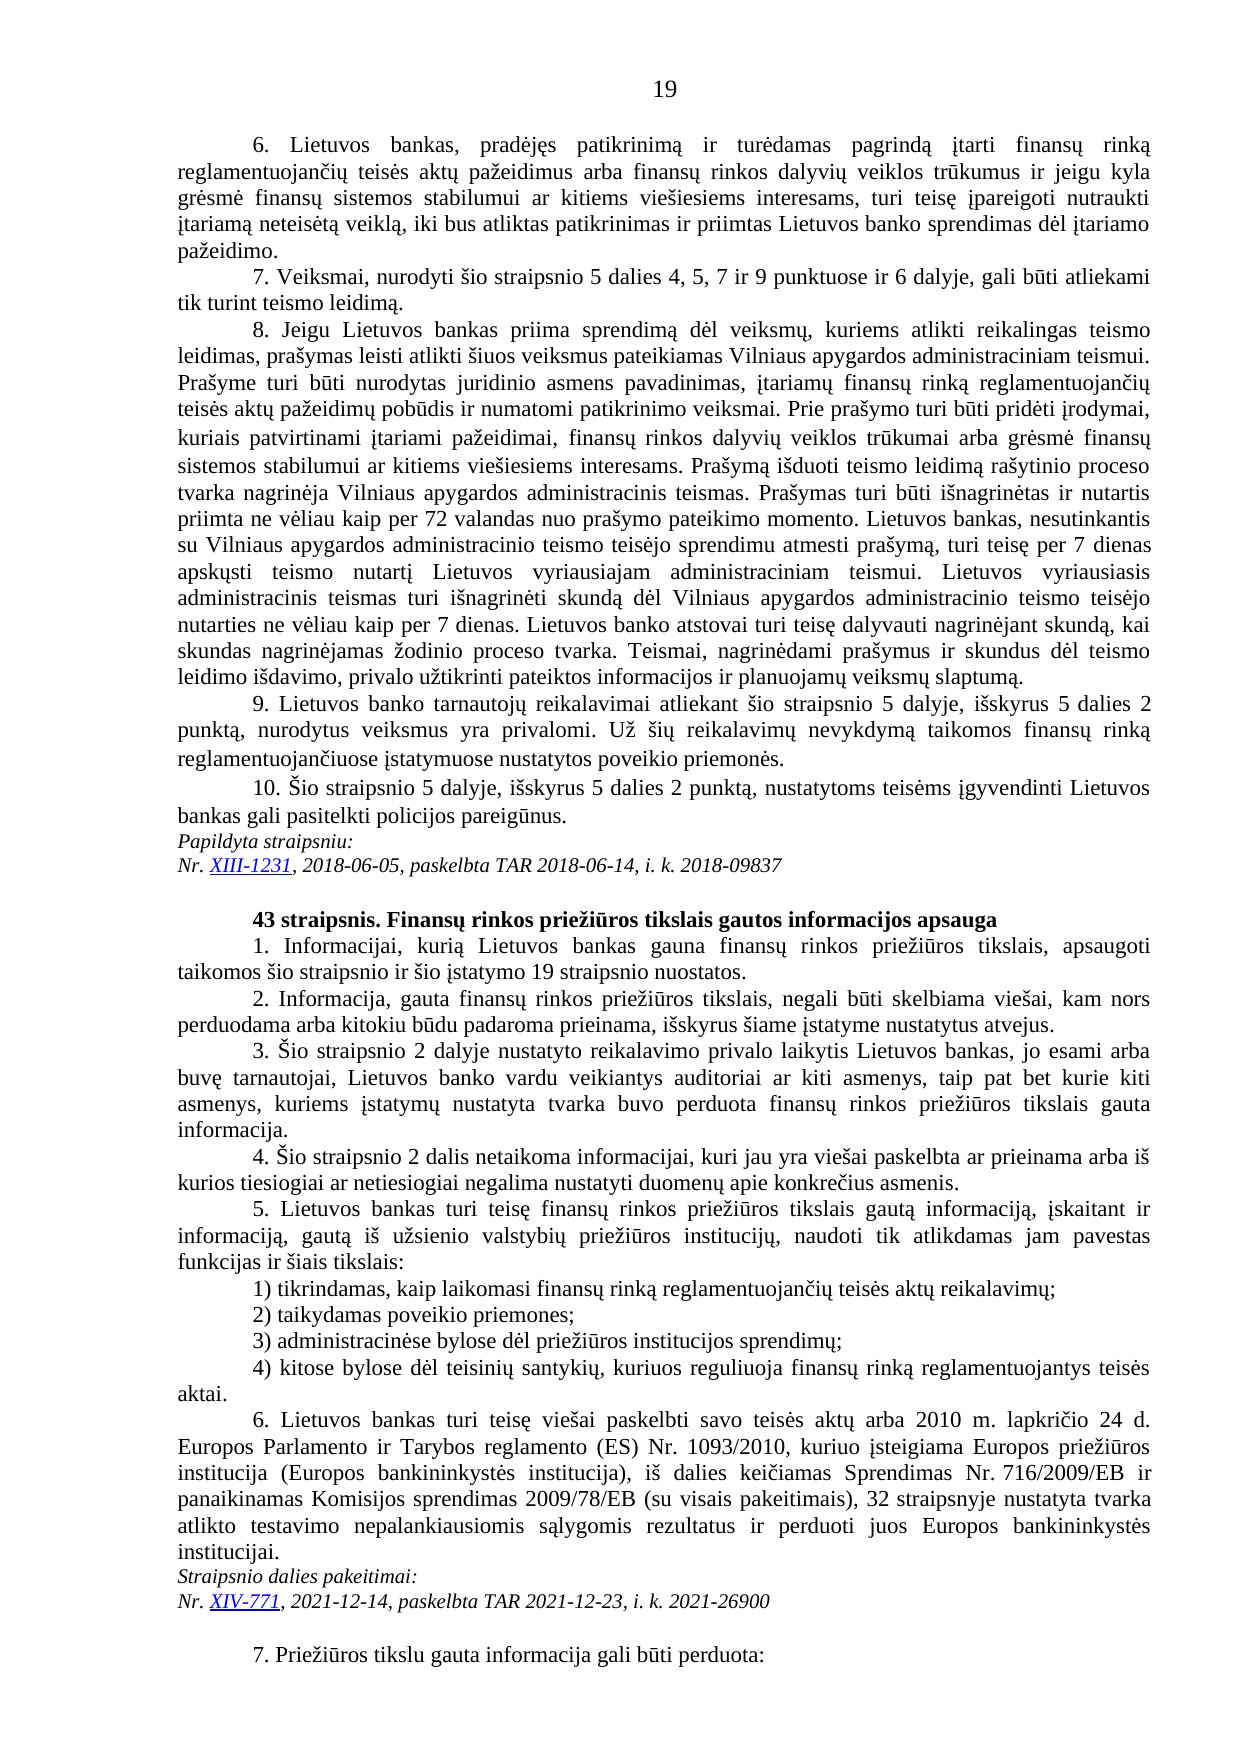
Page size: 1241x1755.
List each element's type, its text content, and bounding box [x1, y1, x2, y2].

text 8. Jeigu Lietuvos bankas priima sprendimą dėl veiksmų, kuriems atlikti reikalingas teismo leidimas, prašymas leisti atlikti šiuos veiksmus pateikiamas Vilniaus apygardos administraciniam teismui. Prašyme turi būti nurodytas juridinio asmens pavadinimas, įtariamų finansų rinką reglamentuojančių teisės aktų pažeidimų pobūdis ir numatomi patikrinimo veiksmai. Prie prašymo turi būti pridėti įrodymai, kuriais patvirtinami įtariami pažeidimai, finansų rinkos dalyvių veiklos trūkumai arba grėsmė finansų sistemos stabilumui ar kitiems viešiesiems interesams. Prašymą išduoti teismo leidimą rašytinio proceso tvarka nagrinėja Vilniaus apygardos administracinis teismas. Prašymas turi būti išnagrinėtas ir nutartis priimta ne vėliau kaip per 72 valandas nuo prašymo pateikimo momento. Lietuvos bankas, nesutinkantis su Vilniaus apygardos administracinio teismo teisėjo sprendimu atmesti prašymą, turi teisę per 7 dienas apskųsti teismo nutartį Lietuvos vyriausiajam administraciniam teismui. Lietuvos vyriausiasis administracinis teismas turi išnagrinėti skundą dėl Vilniaus apygardos administracinio teismo teisėjo nutarties ne vėliau kaip per 7 dienas. Lietuvos banko atstovai turi teisę dalyvauti nagrinėjant skundą, kai skundas nagrinėjamas žodinio proceso tvarka. Teismai, nagrinėdami prašymus ir skundus dėl teismo leidimo išdavimo, privalo užtikrinti pateiktos informacijos ir planuojamų veiksmų slaptumą. [177, 316, 1152, 690]
text Straipsnio dalies pakeitimai: [177, 1564, 1152, 1588]
text 7. Veiksmai, nurodyti šio straipsnio 5 dalies 4, 5, 7 ir 9 punktuose ir 6 dalyje, gali būti atliekami tik turint teismo leidimą. [177, 263, 1152, 316]
text 1. Informacijai, kurią Lietuvos bankas gauna finansų rinkos priežiūros tikslais, apsaugoti taikomos šio straipsnio ir šio įstatymo 19 straipsnio nuostatos. [177, 932, 1152, 985]
text 4. Šio straipsnio 2 dalis netaikoma informacijai, kuri jau yra viešai paskelbta ar prieinama arba iš kurios tiesiogiai ar netiesiogiai negalima nustatyti duomenų apie konkrečius asmenis. [177, 1143, 1152, 1196]
text Nr. XIII-1231, 2018-06-05, paskelbta TAR 2018-06-14, i. k. 2018-09837 [177, 853, 1152, 877]
text 6. Lietuvos bankas turi teisę viešai paskelbti savo teisės aktų arba 2010 m. lapkričio 24 d. Europos Parlamento ir Tarybos reglamento (ES) Nr. 1093/2010, kuriuo įsteigiama Europos priežiūros institucija (Europos bankininkystės institucija), iš dalies keičiamas Sprendimas Nr. 716/2009/EB ir panaikinamas Komisijos sprendimas 2009/78/EB (su visais pakeitimais), 32 straipsnyje nustatyta tvarka atlikto testavimo nepalankiausiomis sąlygomis rezultatus ir perduoti juos Europos bankininkystės institucijai. [177, 1406, 1152, 1564]
text 43 straipsnis. Finansų rinkos priežiūros tikslais gautos informacijos apsauga [177, 906, 1152, 932]
text 2) taikydamas poveikio priemones; [177, 1301, 1152, 1327]
text 4) kitose bylose dėl teisinių santykių, kuriuos reguliuoja finansų rinką reglamentuojantys teisės aktai. [177, 1354, 1152, 1406]
text 3. Šio straipsnio 2 dalyje nustatyto reikalavimo privalo laikytis Lietuvos bankas, jo esami arba buvę tarnautojai, Lietuvos banko vardu veikiantys auditoriai ar kiti asmenys, taip pat bet kurie kiti asmenys, kuriems įstatymų nustatyta tvarka buvo perduota finansų rinkos priežiūros tikslais gauta informacija. [177, 1037, 1152, 1143]
text 3) administracinėse bylose dėl priežiūros institucijos sprendimų; [177, 1327, 1152, 1354]
text 5. Lietuvos bankas turi teisę finansų rinkos priežiūros tikslais gautą informaciją, įskaitant ir informaciją, gautą iš užsienio valstybių priežiūros institucijų, naudoti tik atlikdamas jam pavestas funkcijas ir šiais tikslais: [177, 1196, 1152, 1274]
text 2. Informacija, gauta finansų rinkos priežiūros tikslais, negali būti skelbiama viešai, kam nors perduodama arba kitokiu būdu padaroma prieinama, išskyrus šiame įstatyme nustatytus atvejus. [177, 985, 1152, 1037]
text 10. Šio straipsnio 5 dalyje, išskyrus 5 dalies 2 punktą, nustatytoms teisėms įgyvendinti Lietuvos bankas gali pasitelkti policijos pareigūnus. [177, 774, 1152, 829]
text 9. Lietuvos banko tarnautojų reikalavimai atliekant šio straipsnio 5 dalyje, išskyrus 5 dalies 2 punktą, nurodytus veiksmus yra privalomi. Už šių reikalavimų nevykdymą taikomos finansų rinką reglamentuojančiuose įstatymuose nustatytos poveikio priemonės. [177, 690, 1152, 774]
text Nr. XIV-771, 2021-12-14, paskelbta TAR 2021-12-23, i. k. 2021-26900 [177, 1588, 1152, 1613]
text Papildyta straipsniu: [177, 829, 1152, 853]
text 1) tikrindamas, kaip laikomasi finansų rinką reglamentuojančių teisės aktų reikalavimų; [177, 1274, 1152, 1301]
text 6. Lietuvos bankas, pradėjęs patikrinimą ir turėdamas pagrindą įtarti finansų rinką reglamentuojančių teisės aktų pažeidimus arba finansų rinkos dalyvių veiklos trūkumus ir jeigu kyla grėsmė finansų sistemos stabilumui ar kitiems viešiesiems interesams, turi teisę įpareigoti nutraukti įtariamą neteisėtą veiklą, iki bus atliktas patikrinimas ir priimtas Lietuvos banko sprendimas dėl įtariamo pažeidimo. [177, 131, 1152, 263]
text 7. Priežiūros tikslu gauta informacija gali būti perduota: [177, 1641, 1152, 1668]
